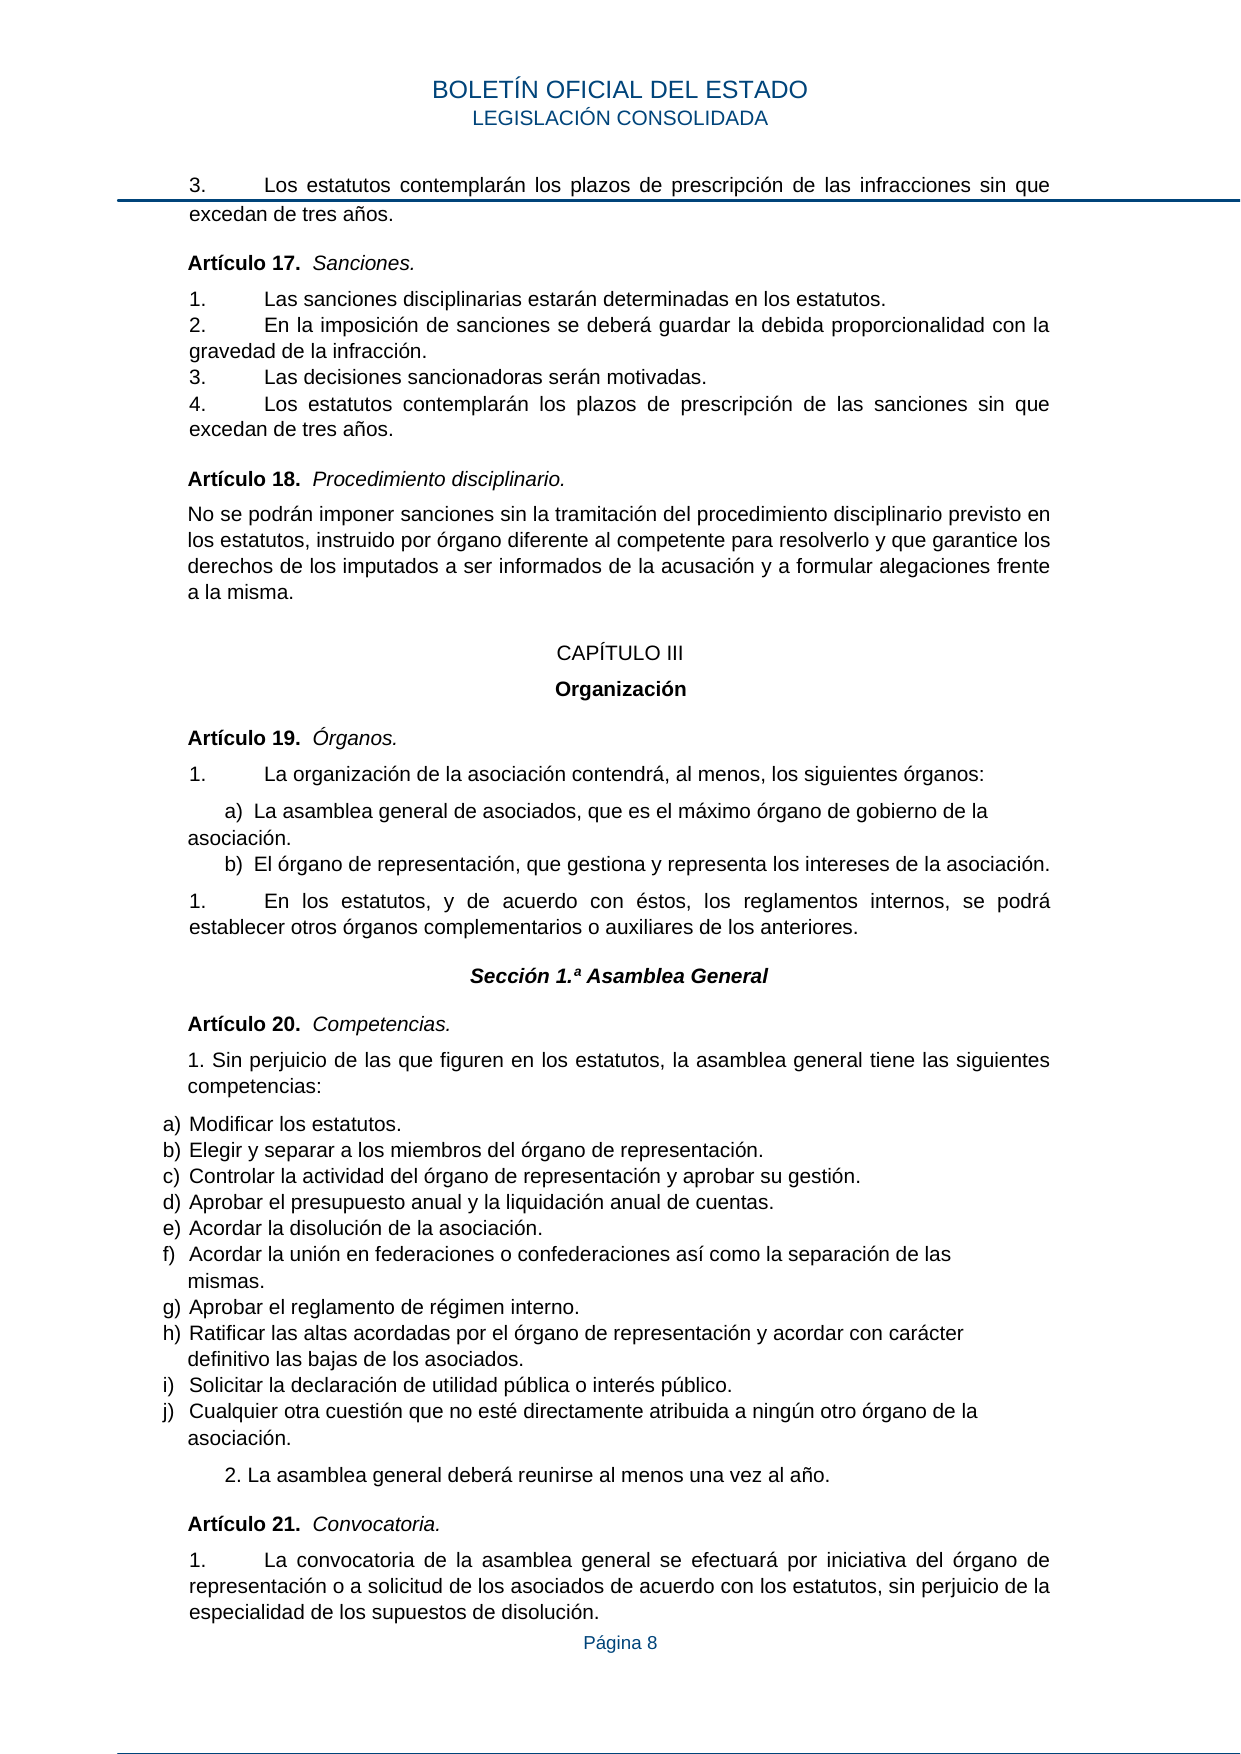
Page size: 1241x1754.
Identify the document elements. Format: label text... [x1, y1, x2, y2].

list Aprobar el presupuesto anual y la liquidación anual de cuentas. [163, 1190, 1051, 1214]
text Artículo 19. Órganos. [187, 726, 1051, 749]
text No se podrán imponer sanciones sin la tramitación del procedimiento disciplinario previsto en los estatutos, instruido por órgano diferente al competente para resolverlo y que garantice los derechos de los imputados a ser informados de la acusación y a formular alegaciones frente a la misma. [187, 502, 1051, 604]
list En los estatutos, y de acuerdo con éstos, los reglamentos internos, se podrá establecer otros órganos complementarios o auxiliares de los anteriores. [189, 889, 1051, 938]
list Acordar la disolución de la asociación. [163, 1216, 1051, 1240]
list Aprobar el reglamento de régimen interno. [163, 1294, 1051, 1318]
text mismas. [187, 1268, 1051, 1292]
list Solicitar la declaración de utilidad pública o interés público. [163, 1373, 1051, 1397]
list Las sanciones disciplinarias estarán determinadas en los estatutos. [189, 287, 1051, 311]
text asociación. [187, 825, 1051, 849]
text Artículo 21. Convocatoria. [187, 1512, 1051, 1536]
text asociación. [187, 1425, 1051, 1449]
text Sección 1.ª Asamblea General [189, 964, 1051, 988]
list excedan de tres años. [189, 202, 1051, 226]
list Los estatutos contemplarán los plazos de prescripción de las infracciones sin que [189, 173, 1051, 199]
text definitivo las bajas de los asociados. [187, 1347, 1051, 1371]
text Artículo 18. Procedimiento disciplinario. [187, 466, 1051, 490]
list El órgano de representación, que gestiona y representa los intereses de la asociación. [224, 851, 1051, 875]
text CAPÍTULO III Organización [490, 641, 750, 701]
text 2. La asamblea general deberá reunirse al menos una vez al año. [224, 1463, 1051, 1487]
list Las decisiones sancionadoras serán motivadas. [189, 365, 1051, 389]
list Controlar la actividad del órgano de representación y aprobar su gestión. [163, 1164, 1051, 1188]
list Modificar los estatutos. [163, 1112, 1051, 1136]
list Los estatutos contemplarán los plazos de prescripción de las sanciones sin que excedan de tres años. [189, 391, 1051, 441]
list Acordar la unión en federaciones o confederaciones así como la separación de las [163, 1242, 1051, 1266]
list La organización de la asociación contendrá, al menos, los siguientes órganos: [189, 762, 1051, 786]
list Cualquier otra cuestión que no esté directamente atribuida a ningún otro órgano de la [163, 1399, 1051, 1423]
list Elegir y separar a los miembros del órgano de representación. [163, 1138, 1051, 1162]
text 1. Sin perjuicio de las que figuren en los estatutos, la asamblea general tiene las siguientes competencias: [187, 1048, 1051, 1098]
list Ratificar las altas acordadas por el órgano de representación y acordar con carácter [163, 1321, 1051, 1345]
list La convocatoria de la asamblea general se efectuará por iniciativa del órgano de representación o a solicitud de los asociados de acuerdo con los estatutos, sin perjuicio de la especialidad de los supuestos de disolución. [189, 1548, 1051, 1623]
list La asamblea general de asociados, que es el máximo órgano de gobierno de la [224, 799, 1051, 823]
text Artículo 17. Sanciones. [187, 251, 1051, 275]
text Artículo 20. Competencias. [187, 1012, 1051, 1036]
list En la imposición de sanciones se deberá guardar la debida proporcionalidad con la gravedad de la infracción. [189, 313, 1051, 363]
